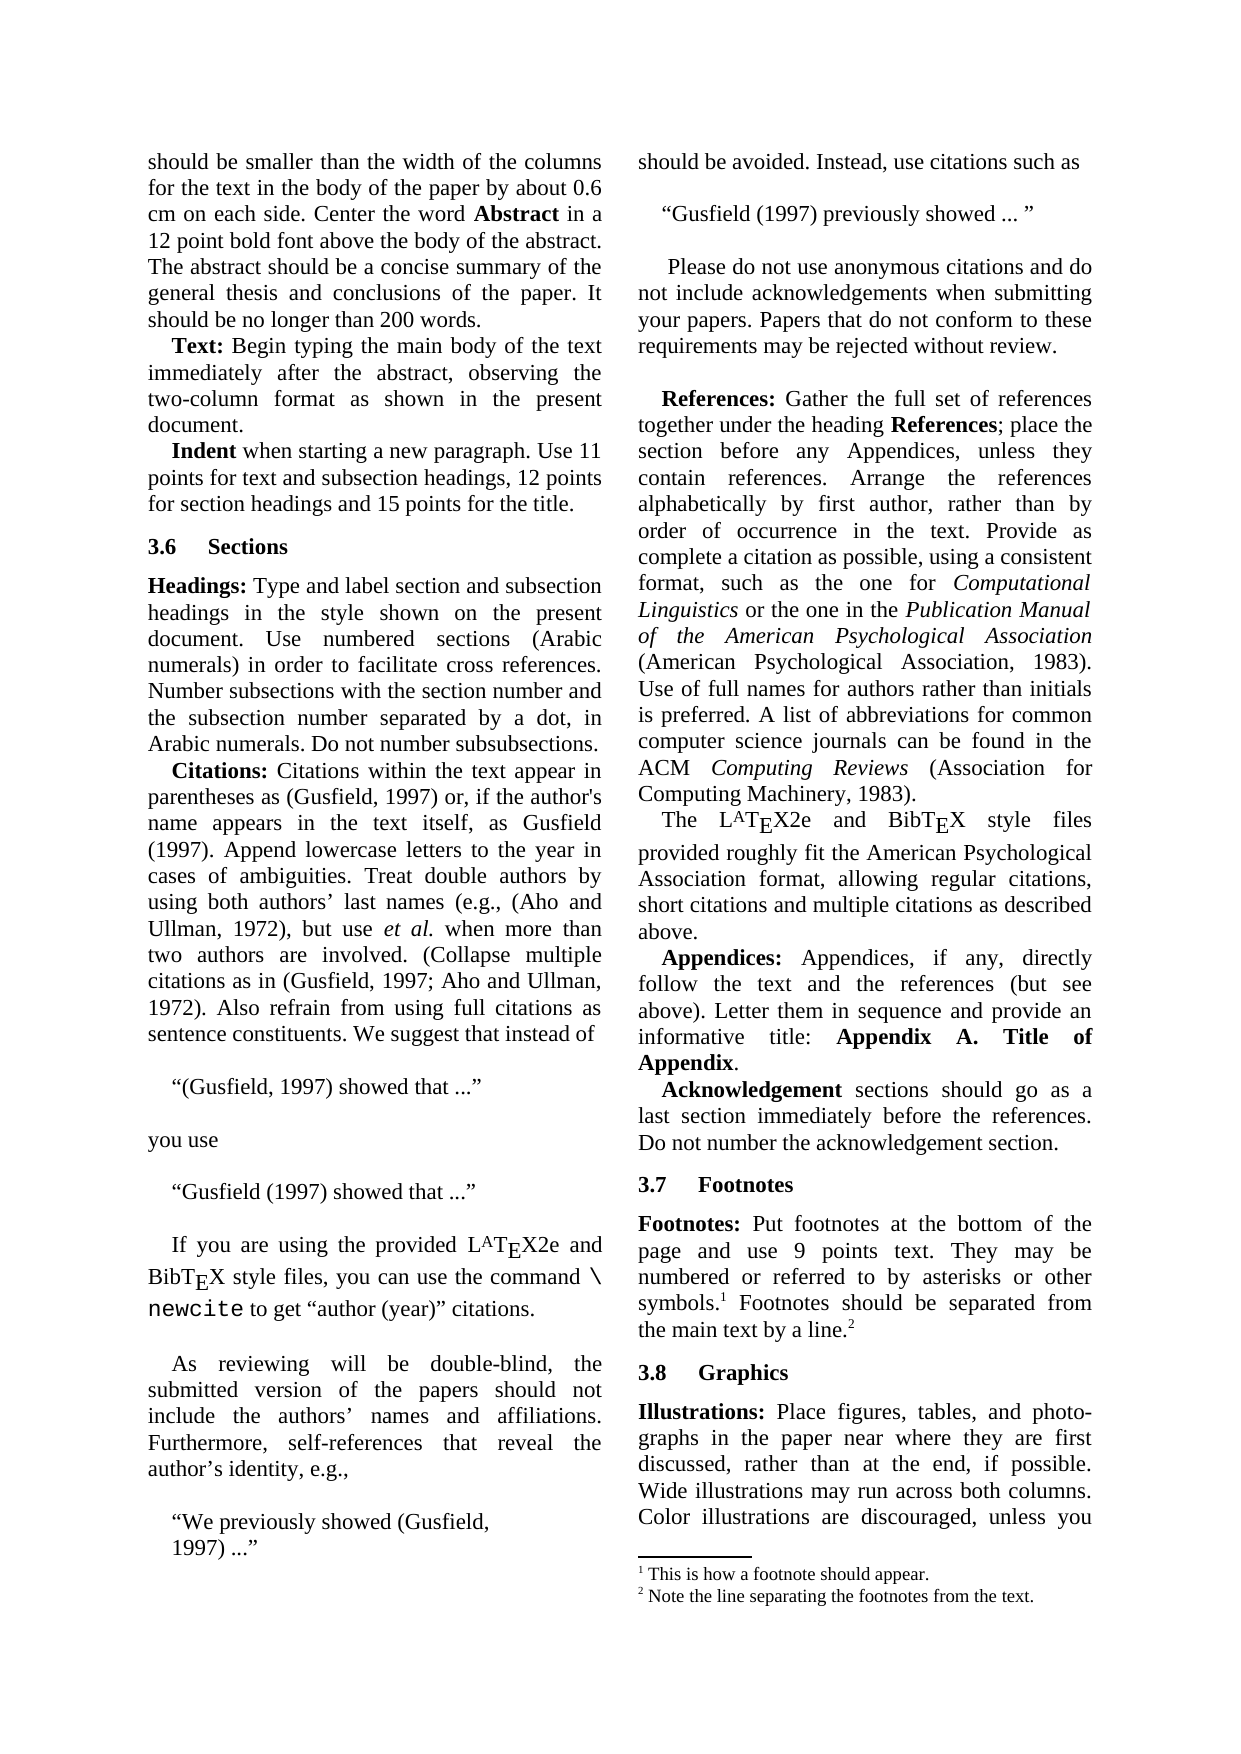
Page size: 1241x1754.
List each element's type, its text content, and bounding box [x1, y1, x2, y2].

text Please do not use anonymous citations and do not include acknowledgements when submitting your papers. Papers that do not conform to these requirements may be rejected without review. [638, 253, 1092, 358]
text Citations: Citations within the text appear in parentheses as (Gusfield, 1997) or, if the author's name appears in the text itself, as Gusfield (1997). Append lowercase letters to the year in cases of ambiguities. Treat double authors by using both authors’ last names (e.g., (Aho and Ullman, 1972), but use et al. when more than two authors are involved. (Collapse multiple citations as in (Gusfield, 1997; Aho and Ullman, 1972). Also refrain from using full citations as sentence constituents. We suggest that instead of [148, 757, 602, 1047]
text “Gusfield (1997) showed that ...” [148, 1178, 602, 1205]
text you use [148, 1126, 602, 1152]
text As reviewing will be double-blind, the submitted version of the papers should not include the authors’ names and affiliations. Furthermore, self-references that reveal the author’s identity, e.g., [148, 1350, 602, 1482]
text Text: Begin typing the main body of the text immediately after the abstract, observing the two-column format as shown in the present document. [148, 332, 602, 438]
text should be smaller than the width of the columns for the text in the body of the paper by about 0.6 cm on each side. Center the word Abstract in a 12 point bold font above the body of the abstract. The abstract should be a concise summary of the general thesis and conclusions of the paper. It should be no longer than 200 words. [148, 148, 602, 332]
text should be avoided. Instead, use citations such as [638, 148, 1092, 174]
text References: Gather the full set of references together under the heading References; place the section before any Appendices, unless they contain references. Arrange the references alphabetically by first author, rather than by order of occurrence in the text. Provide as complete a citation as possible, using a consistent format, such as the one for Computational Linguistics or the one in the Publication Manual of the American Psychological Association (American Psychological Association, 1983). Use of full names for authors rather than initials is preferred. A list of abbreviations for common computer science journals can be found in the ACM Computing Reviews (Association for Computing Machinery, 1983). [638, 385, 1092, 807]
text Indent when starting a new paragraph. Use 11 points for text and subsection headings, 12 points for section headings and 15 points for the title. [148, 438, 602, 517]
text Footnotes: Put footnotes at the bottom of the page and use 9 points text. They may be numbered or referred to by asterisks or other symbols. Footnotes should be separated from the main text by a line. [638, 1210, 1092, 1342]
subtitle Footnotes [638, 1172, 1092, 1198]
text “We previously showed (Gusfield, [148, 1508, 602, 1534]
subtitle Graphics [638, 1359, 1092, 1385]
text The LATEX2e and BibTEX style files provided roughly fit the American Psychological Association format, allowing regular citations, short citations and multiple citations as described above. [638, 807, 1092, 944]
text Headings: Type and label section and subsection headings in the style shown on the present document. Use numbered sections (Arabic numerals) in order to facilitate cross references. Number subsections with the section number and the subsection number separated by a dot, in Arabic numerals. Do not number subsubsections. [148, 572, 602, 757]
text Acknowledgement sections should go as a last section immediately before the references. Do not number the acknowledgement section. [638, 1076, 1092, 1155]
text Illustrations: Place figures, tables, and photo-graphs in the paper near where they are first discussed, rather than at the end, if possible. Wide illustrations may run across both columns. Color illustrations are discouraged, unless you [638, 1398, 1092, 1529]
text 1997) ...” [148, 1534, 602, 1561]
text “Gusfield (1997) previously showed ... ” [638, 200, 1092, 227]
text Appendices: Appendices, if any, directly follow the text and the references (but see above). Letter them in sequence and provide an informative title: Appendix A. Title of Appendix. [638, 944, 1092, 1076]
text Note the line separating the footnotes from the text. [638, 1585, 1092, 1606]
text This is how a footnote should appear. [638, 1563, 1092, 1585]
text “(Gusfield, 1997) showed that ...” [148, 1073, 602, 1099]
subtitle Sections [148, 533, 602, 560]
text If you are using the provided LATEX2e and BibTEX style files, you can use the command \newcite to get “author (year)” citations. [148, 1231, 602, 1323]
